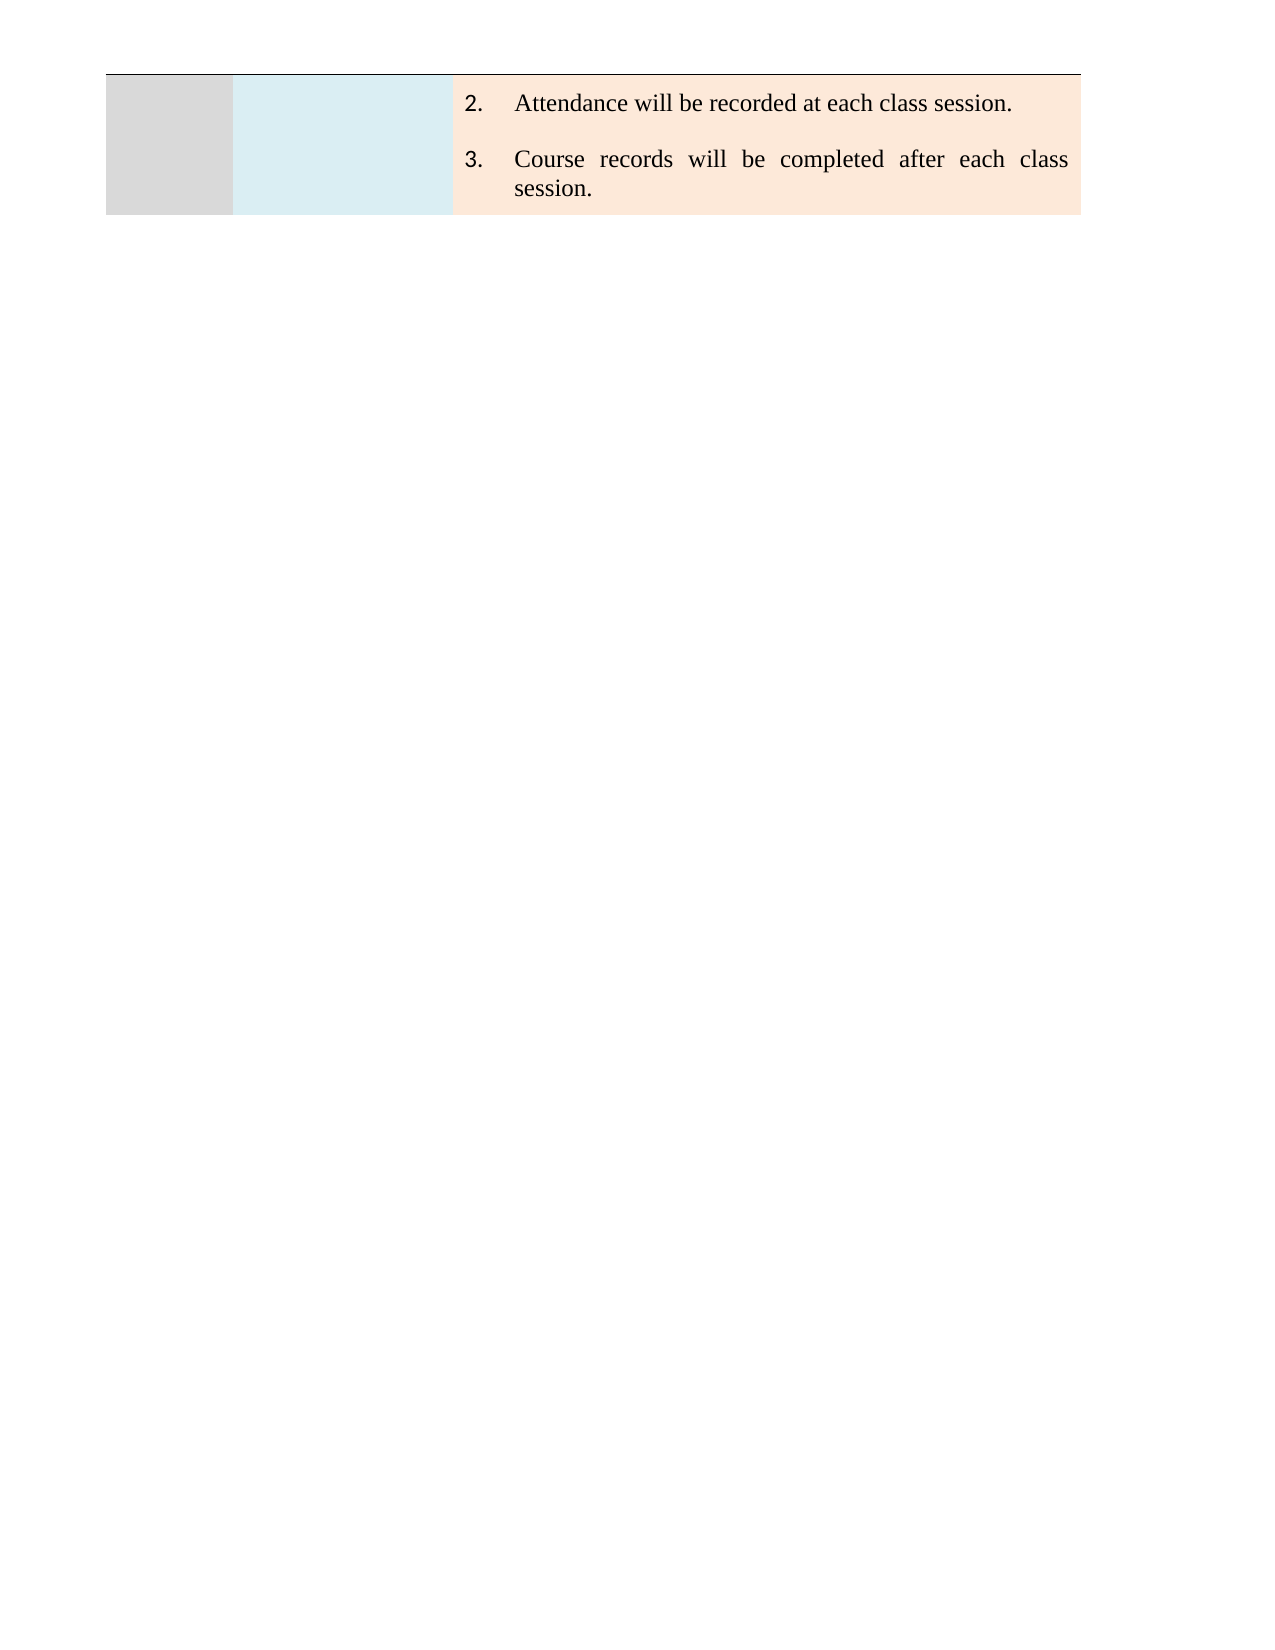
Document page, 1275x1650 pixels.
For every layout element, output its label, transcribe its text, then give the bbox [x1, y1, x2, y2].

table_cell [233, 75, 453, 215]
table_cell First day of class: March 28, 2026 Attendance will be recorded at each class session. Course records will be completed after each class session. [453, 75, 1081, 215]
table_cell [106, 75, 233, 215]
